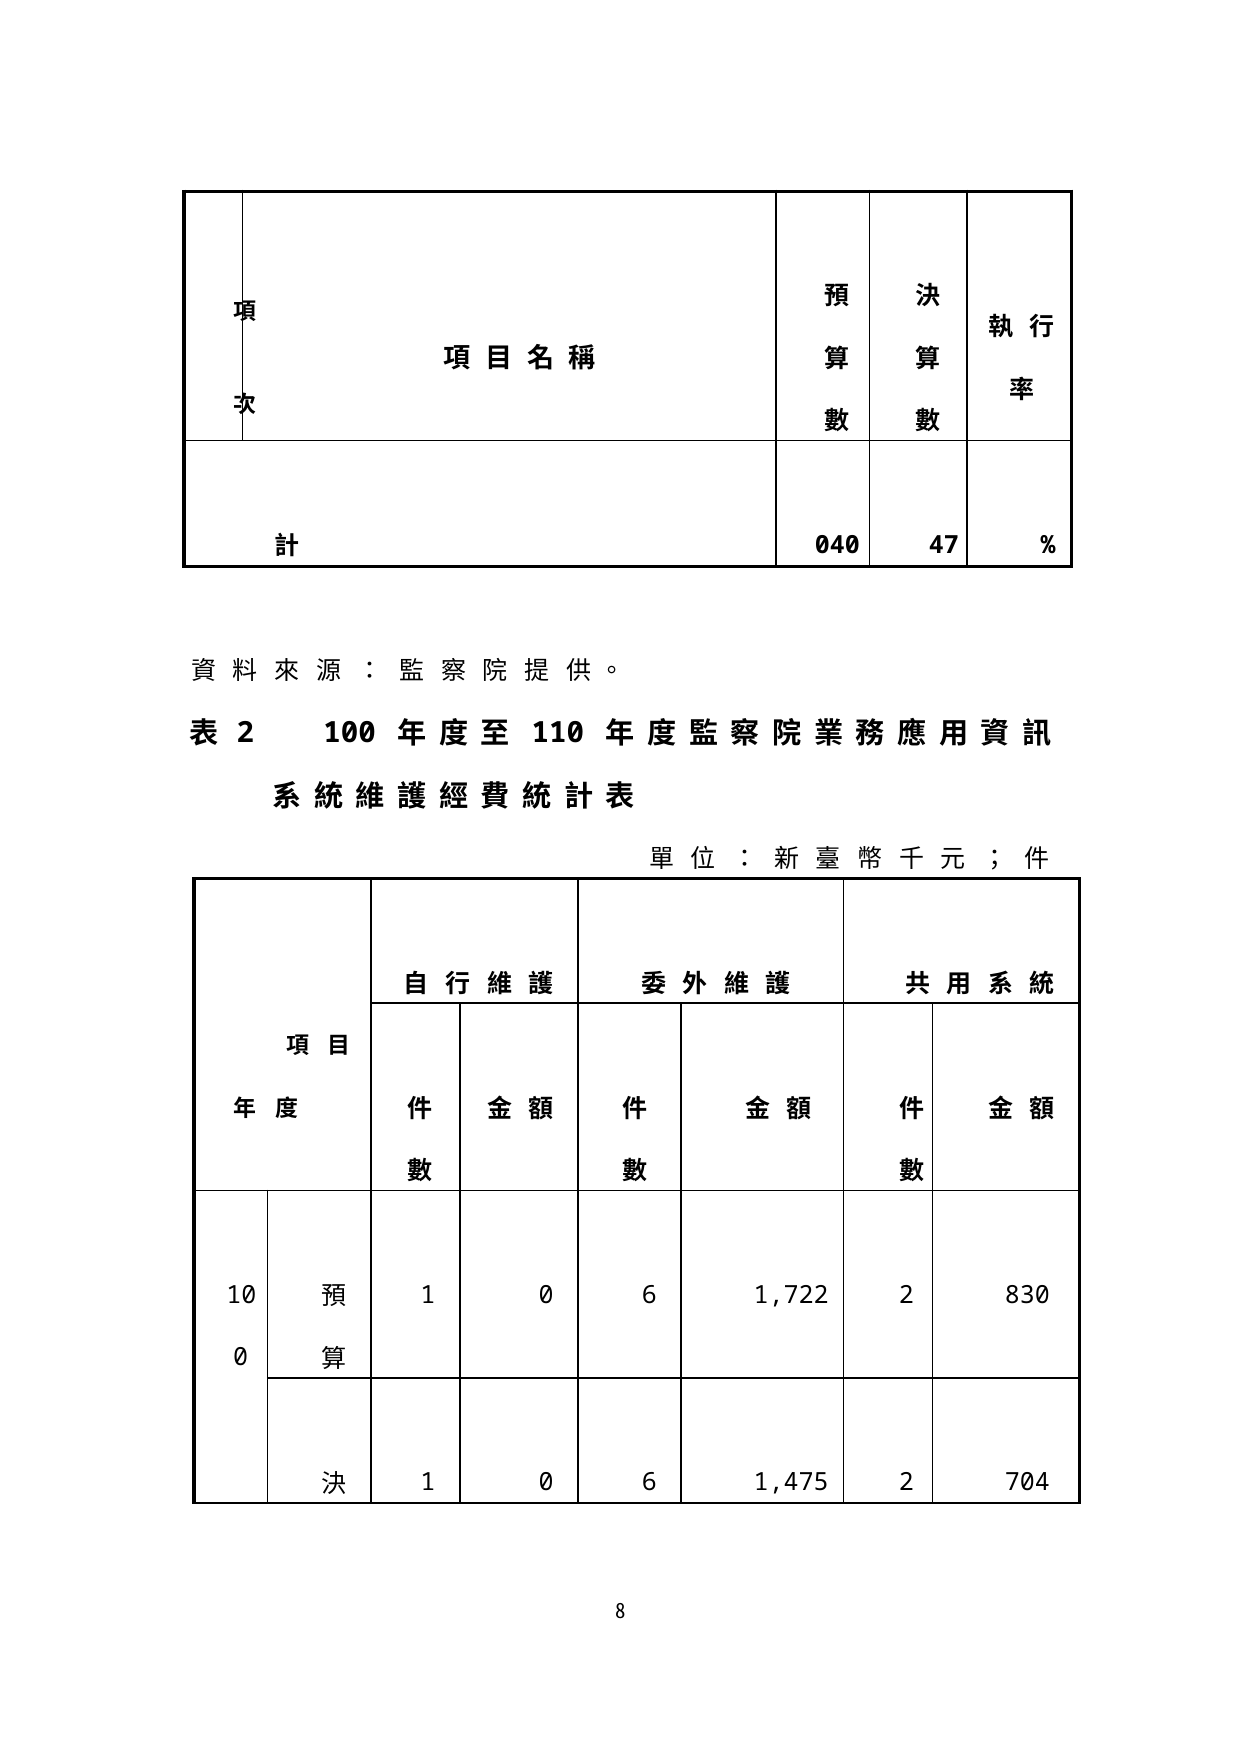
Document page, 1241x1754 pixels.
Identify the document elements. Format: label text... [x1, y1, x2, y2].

table_cell 830 [933, 1191, 1078, 1377]
table_cell 1 [372, 1191, 459, 1377]
table_header 執行率 [968, 193, 1070, 439]
table_cell 0 [461, 1379, 577, 1502]
table_header 自行維護 [372, 880, 577, 1002]
table_cell 計 [243, 441, 775, 564]
text 資料來源：監察院提供。 [183, 627, 1058, 689]
table_cell 件數 [579, 1004, 680, 1189]
table_cell 金額 [461, 1004, 577, 1189]
table_cell 0 [461, 1191, 577, 1377]
table_cell 2 [844, 1191, 932, 1377]
table_header 項 次 [186, 193, 242, 439]
text 單位：新臺幣千元；件 [183, 814, 1058, 877]
table_cell [186, 441, 242, 564]
table_cell 1,722 [682, 1191, 843, 1377]
table_header 預算數 [777, 193, 869, 439]
table_header 項目名稱 [243, 193, 775, 439]
table_header 項目 年度 [196, 880, 370, 1189]
table_cell 件數 [372, 1004, 459, 1189]
table_cell 2 [844, 1379, 932, 1502]
table_cell 100 [196, 1191, 267, 1502]
table_cell 金額 [682, 1004, 843, 1189]
table_cell 1 [372, 1379, 459, 1502]
table_cell 6 [579, 1191, 680, 1377]
table_cell 金額 [933, 1004, 1078, 1189]
table_cell 決 [268, 1379, 370, 1502]
table_cell 1,475 [682, 1379, 843, 1502]
table_header 共用系統 [844, 880, 1078, 1002]
table_cell 040 [777, 441, 869, 564]
table_header 委外維護 [579, 880, 843, 1002]
table_cell 47 [870, 441, 966, 564]
table_header 決算數 [870, 193, 966, 439]
table_cell 704 [933, 1379, 1078, 1502]
table_cell % [968, 441, 1070, 564]
table_cell 預算 [268, 1191, 370, 1377]
table_cell 件數 [844, 1004, 932, 1189]
table_cell 6 [579, 1379, 680, 1502]
text 表2 100年度至110年度監察院業務應用資訊系統維護經費統計表 [183, 689, 1058, 814]
